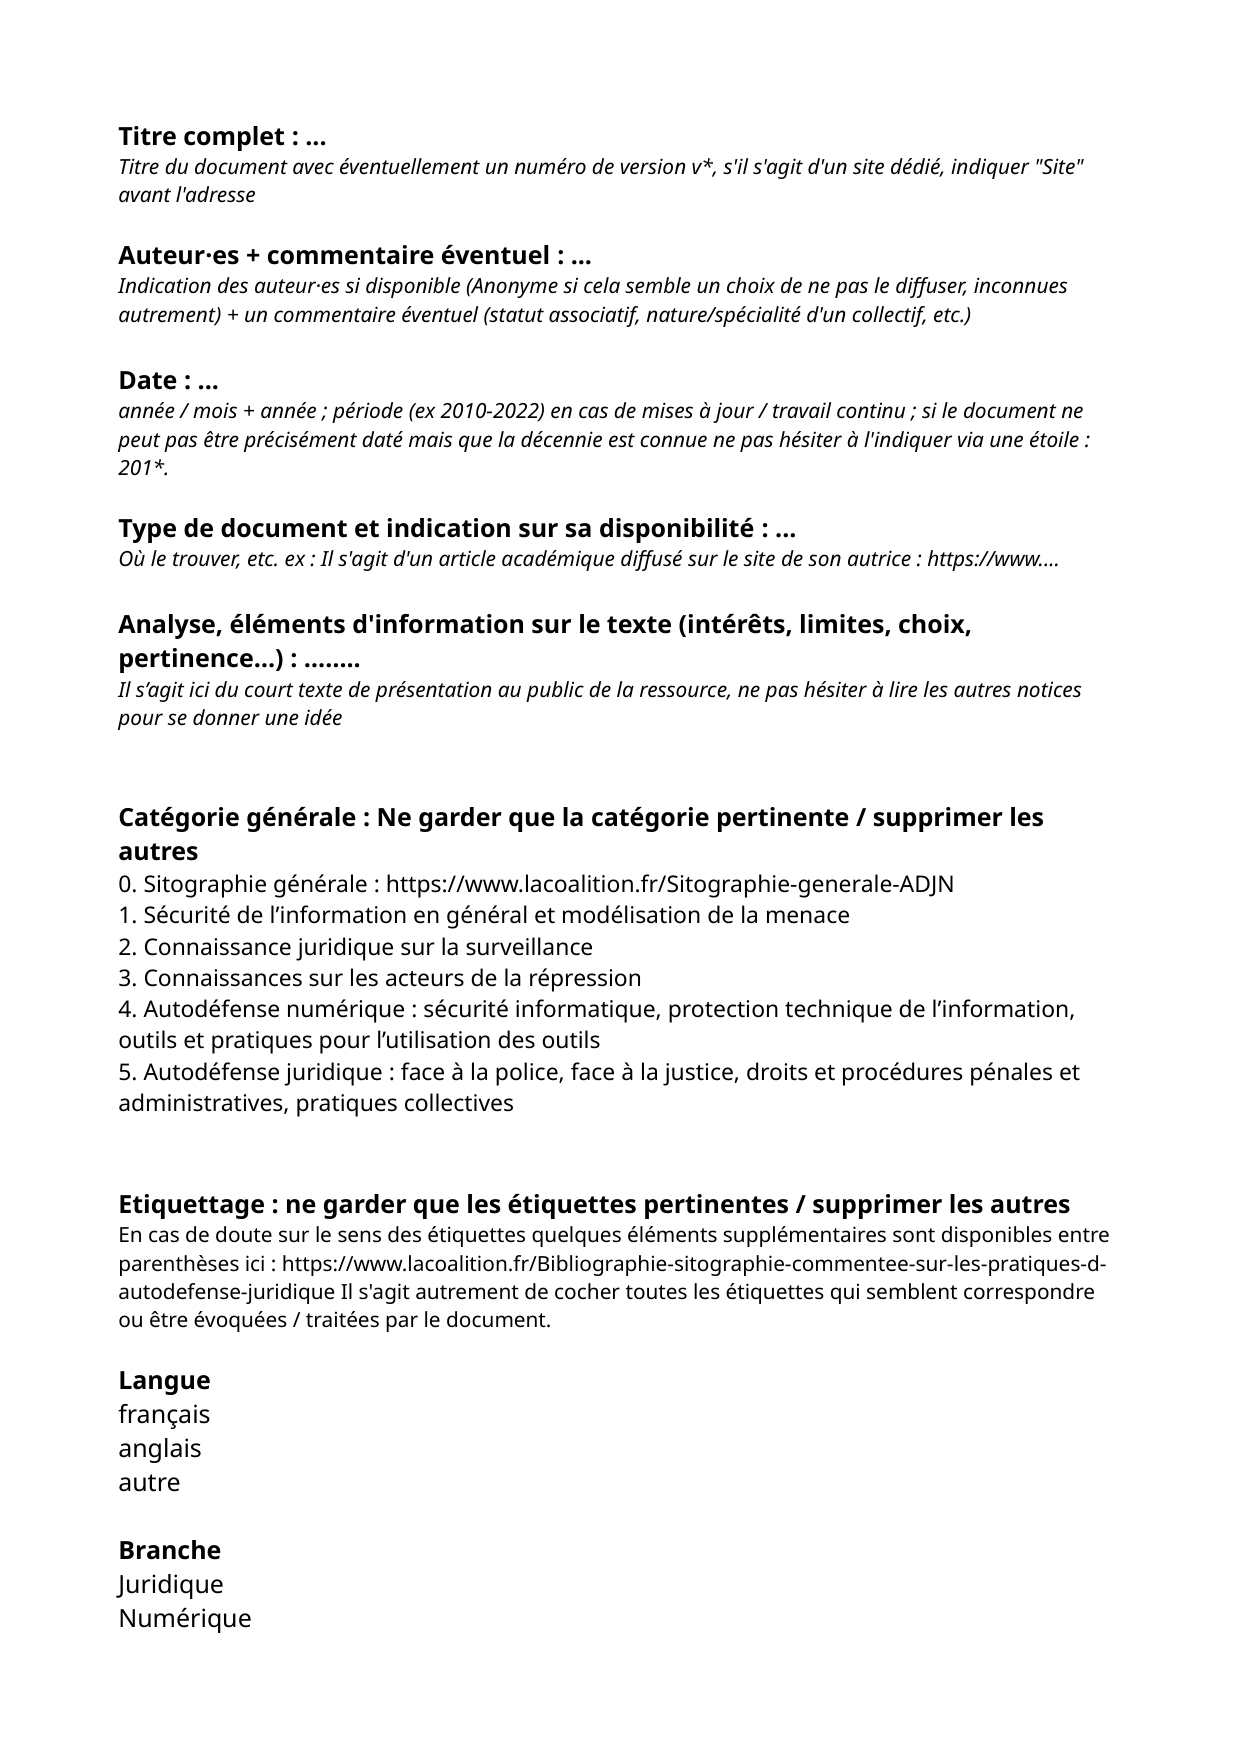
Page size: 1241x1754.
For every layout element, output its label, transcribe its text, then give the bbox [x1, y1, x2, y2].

text Branche [118, 1533, 1122, 1567]
text Langue [118, 1362, 1122, 1397]
text Où le trouver, etc. ex : Il s'agit d'un article académique diffusé sur le site de son autrice : https://www.... [118, 544, 1122, 573]
text Il s’agit ici du court texte de présentation au public de la ressource, ne pas hésiter à lire les autres notices pour se donner une idée [118, 675, 1122, 732]
text Juridique [118, 1567, 1122, 1601]
text français [118, 1397, 1122, 1431]
text En cas de doute sur le sens des étiquettes quelques éléments supplémentaires sont disponibles entre parenthèses ici : https://www.lacoalition.fr/Bibliographie-sitographie-commentee-sur-les-pratiques-d-autodefense-juridique Il s'agit autrement de cocher toutes les étiquettes qui semblent correspondre ou être évoquées / traitées par le document. [118, 1220, 1122, 1334]
text Type de document et indication sur sa disponibilité : ... [118, 510, 1122, 544]
text Titre du document avec éventuellement un numéro de version v*, s'il s'agit d'un site dédié, indiquer "Site" avant l'adresse [118, 152, 1122, 209]
text Etiquettage : ne garder que les étiquettes pertinentes / supprimer les autres [118, 1186, 1122, 1220]
text 2. Connaissance juridique sur la surveillance [118, 931, 1122, 962]
text 1. Sécurité de l’information en général et modélisation de la menace [118, 899, 1122, 931]
text Titre complet : ... [118, 118, 1122, 152]
text Indication des auteur·es si disponible (Anonyme si cela semble un choix de ne pas le diffuser, inconnues autrement) + un commentaire éventuel (statut associatif, nature/spécialité d'un collectif, etc.) [118, 272, 1122, 328]
text Catégorie générale : Ne garder que la catégorie pertinente / supprimer les autres [118, 800, 1122, 868]
text 5. Autodéfense juridique : face à la police, face à la justice, droits et procédures pénales et administratives, pratiques collectives [118, 1056, 1122, 1118]
text anglais [118, 1431, 1122, 1465]
text Analyse, éléments d'information sur le texte (intérêts, limites, choix, pertinence…) : …….. [118, 607, 1122, 675]
text Auteur·es + commentaire éventuel : ... [118, 237, 1122, 272]
text 3. Connaissances sur les acteurs de la répression [118, 962, 1122, 993]
text autre [118, 1465, 1122, 1499]
text Date : ... [118, 362, 1122, 397]
text Numérique [118, 1601, 1122, 1635]
text 4. Autodéfense numérique : sécurité informatique, protection technique de l’information, outils et pratiques pour l’utilisation des outils [118, 993, 1122, 1056]
text année / mois + année ; période (ex 2010-2022) en cas de mises à jour / travail continu ; si le document ne peut pas être précisément daté mais que la décennie est connue ne pas hésiter à l'indiquer via une étoile : 201*. [118, 397, 1122, 482]
text 0. Sitographie générale : https://www.lacoalition.fr/Sitographie-generale-ADJN [118, 868, 1122, 899]
